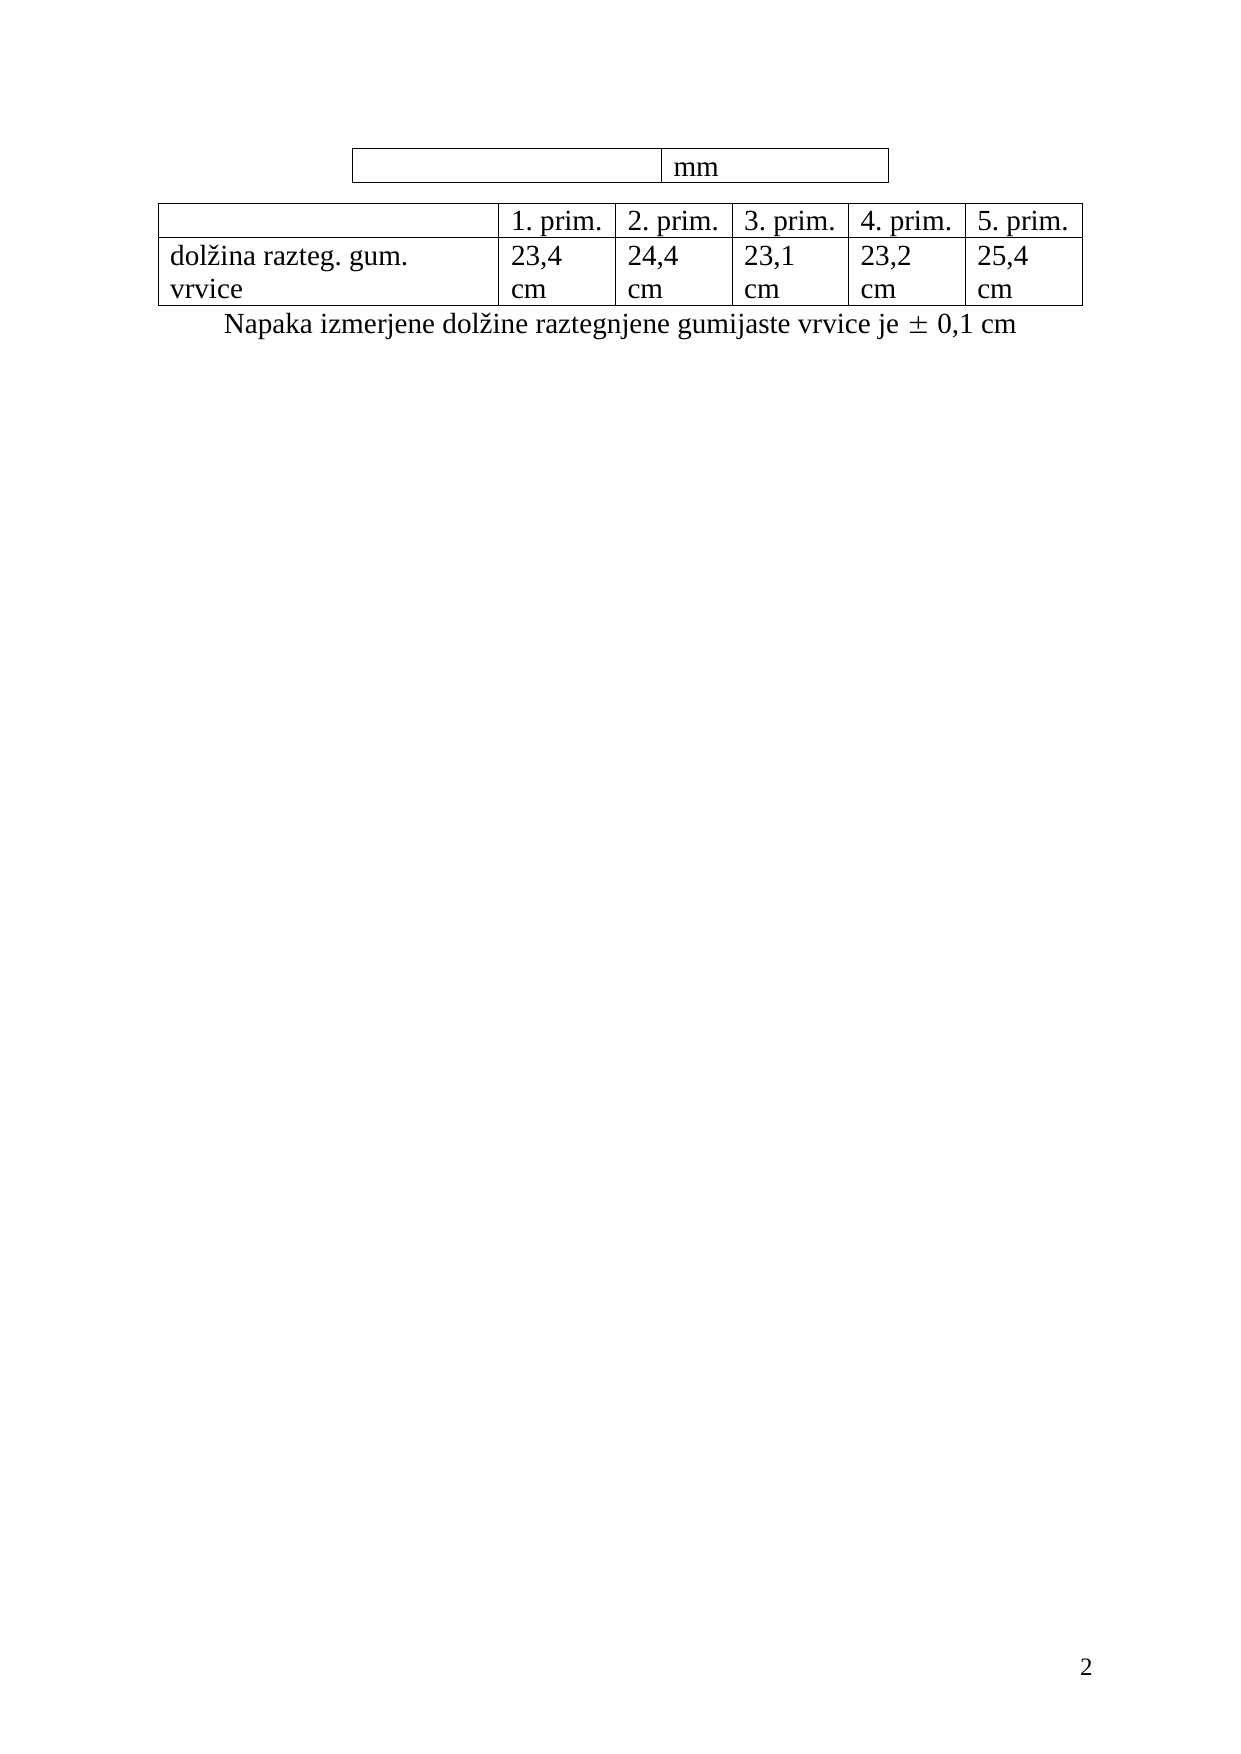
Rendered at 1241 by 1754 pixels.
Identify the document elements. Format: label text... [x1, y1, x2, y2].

text Napaka izmerjene dolžine raztegnjene gumijaste vrvice je  0,1 cm [148, 306, 1093, 340]
table_header 4. prim. [849, 204, 965, 237]
table_cell 25,4 cm [966, 238, 1082, 305]
table_cell 23,4 cm [499, 238, 615, 305]
table_header 5. prim. [966, 204, 1082, 237]
table_cell dolžina razteg. gum. vrvice [159, 238, 498, 305]
table_cell [353, 149, 661, 182]
table_header [159, 204, 498, 237]
table_header 3. prim. [733, 204, 848, 237]
table_cell mm [662, 149, 888, 182]
table_cell 23,2 cm [849, 238, 965, 305]
table_header 1. prim. [499, 204, 615, 237]
table_header 2. prim. [616, 204, 732, 237]
table_cell 23,1 cm [733, 238, 848, 305]
table_cell 24,4 cm [616, 238, 732, 305]
